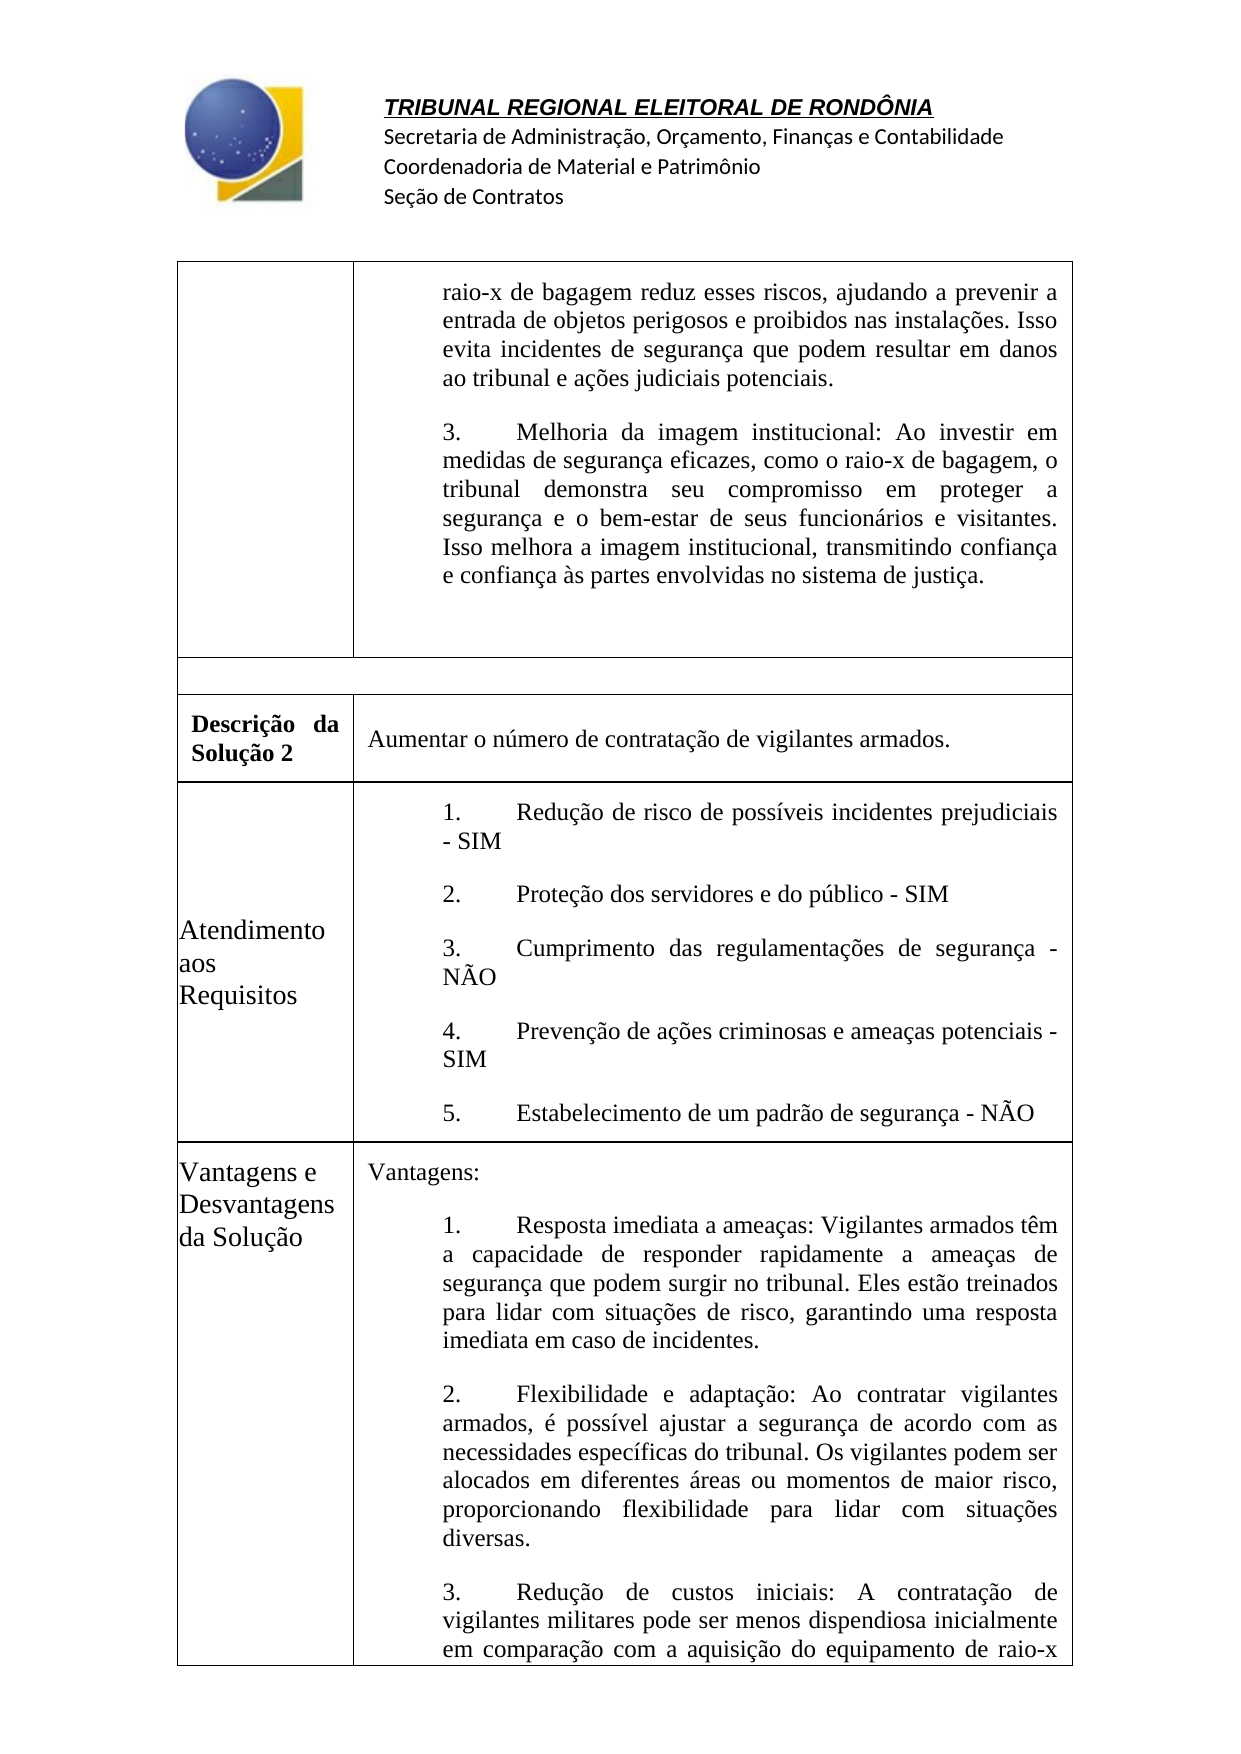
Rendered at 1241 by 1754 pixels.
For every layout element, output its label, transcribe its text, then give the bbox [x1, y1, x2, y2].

table_cell Descrição da Solução 2 [178, 695, 353, 781]
table_cell Redução de risco de possíveis incidentes prejudiciais - SIM Proteção dos servidores e do público - SIM Cumprimento das regulamentações de segurança - NÃO Prevenção de ações criminosas e ameaças potenciais - SIM Estabelecimento de um padrão de segurança - NÃO [354, 783, 1072, 1141]
table_cell Aumentar o número de contratação de vigilantes armados. [354, 695, 1072, 781]
table_cell [178, 262, 353, 656]
table_cell raio-x de bagagem reduz esses riscos, ajudando a prevenir a entrada de objetos perigosos e proibidos nas instalações. Isso evita incidentes de segurança que podem resultar em danos ao tribunal e ações judiciais potenciais. Melhoria da imagem institucional: Ao investir em medidas de segurança eficazes, como o raio-x de bagagem, o tribunal demonstra seu compromisso em proteger a segurança e o bem-estar de seus funcionários e visitantes. Isso melhora a imagem institucional, transmitindo confiança e confiança às partes envolvidas no sistema de justiça. [354, 262, 1072, 656]
table_cell Vantagens e Desvantagens da Solução [178, 1143, 353, 1665]
table_cell [178, 658, 1072, 694]
table_cell Atendimento aos Requisitos [178, 783, 353, 1141]
table_cell Vantagens: Resposta imediata a ameaças: Vigilantes armados têm a capacidade de responder rapidamente a ameaças de segurança que podem surgir no tribunal. Eles estão treinados para lidar com situações de risco, garantindo uma resposta imediata em caso de incidentes. Flexibilidade e adaptação: Ao contratar vigilantes armados, é possível ajustar a segurança de acordo com as necessidades específicas do tribunal. Os vigilantes podem ser alocados em diferentes áreas ou momentos de maior risco, proporcionando flexibilidade para lidar com situações diversas. Redução de custos iniciais: A contratação de vigilantes militares pode ser menos dispendiosa inicialmente em comparação com a aquisição do equipamento de raio-x [354, 1143, 1072, 1665]
